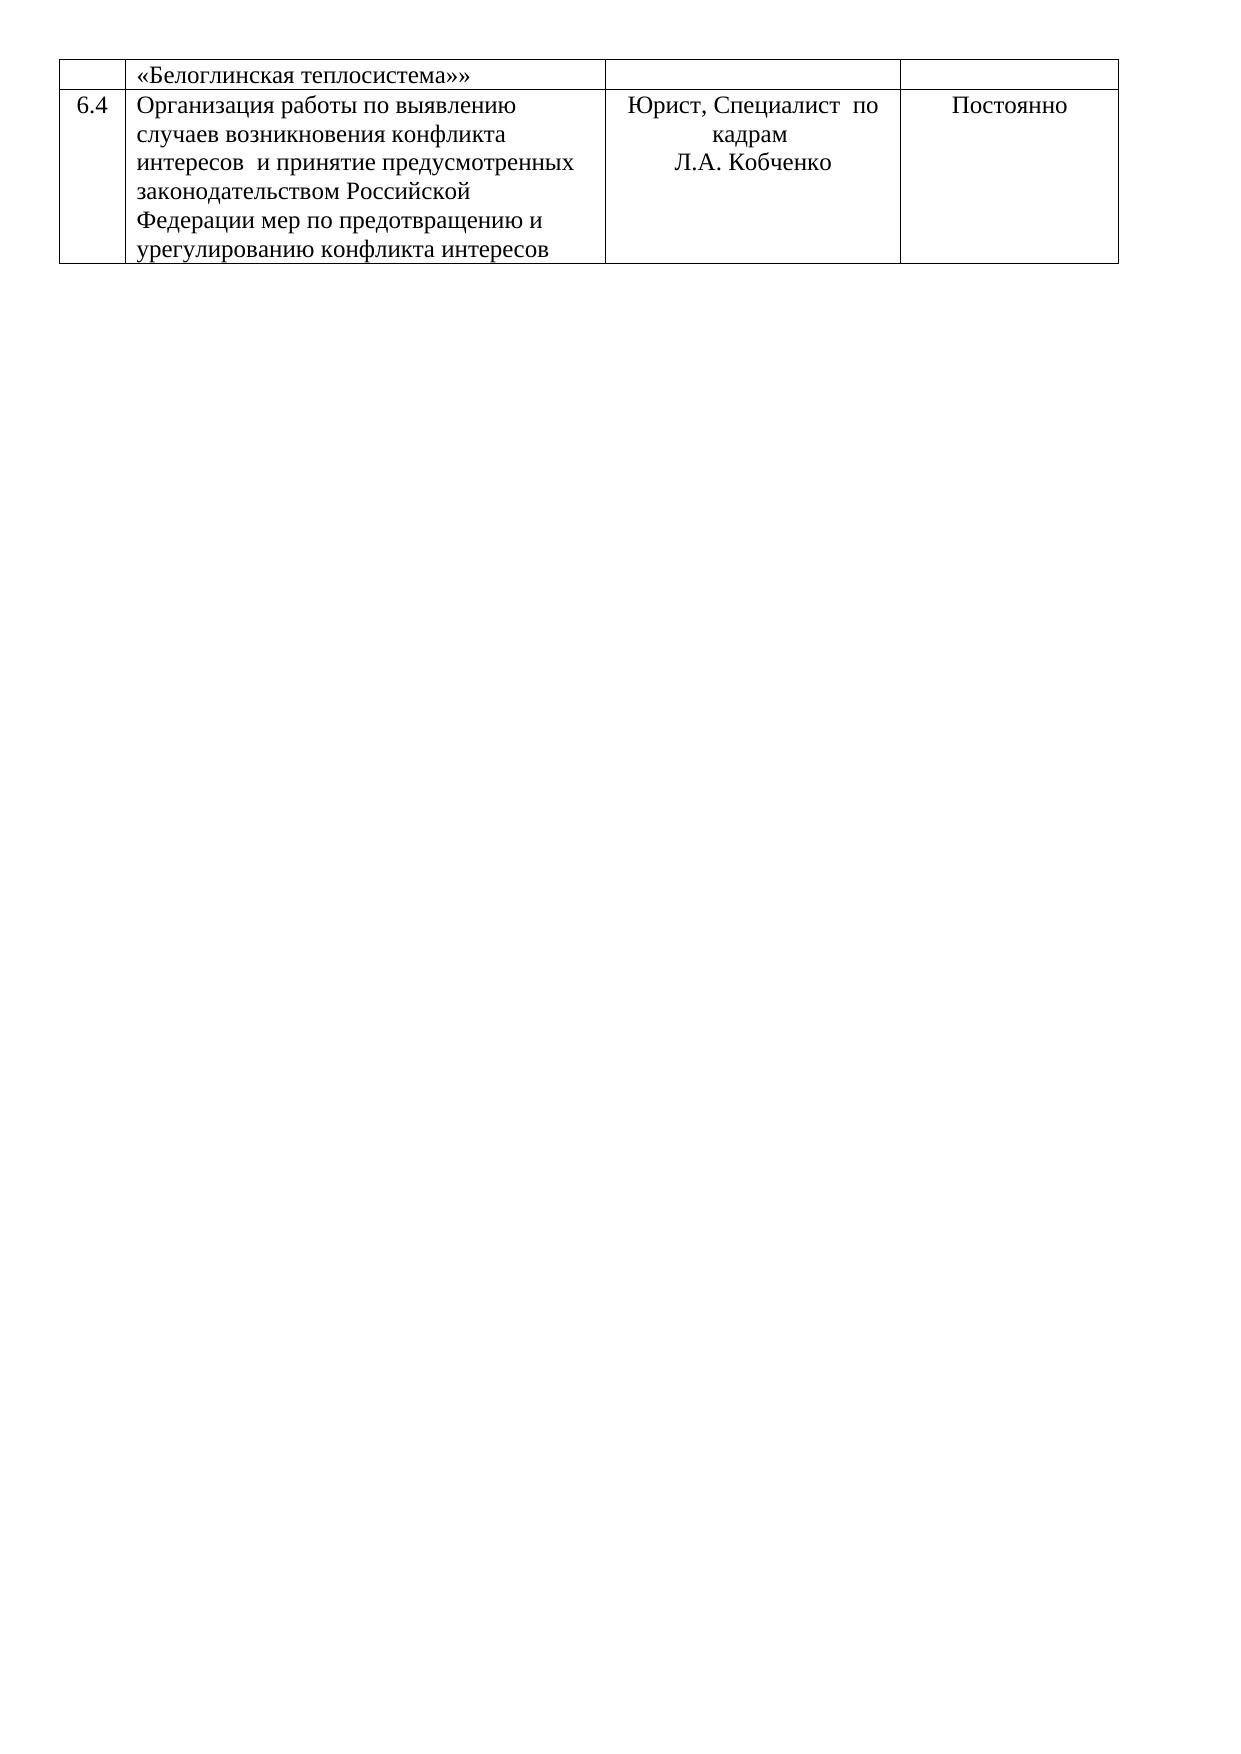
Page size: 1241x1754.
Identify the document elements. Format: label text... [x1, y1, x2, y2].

table_cell [606, 60, 900, 89]
table_cell Юрист, Специалист по кадрам Л.А. Кобченко [606, 90, 900, 262]
table_cell 6.4 [60, 90, 125, 262]
table_cell Постоянно [901, 90, 1118, 262]
table_cell [60, 60, 125, 89]
table_cell [901, 60, 1118, 89]
table_cell Организация работы по выявлению случаев возникновения конфликта интересов и принятие предусмотренных законодательством Российской Федерации мер по предотвращению и урегулированию конфликта интересов [126, 90, 605, 262]
table_cell «Белоглинская теплосистема»» [126, 60, 605, 89]
